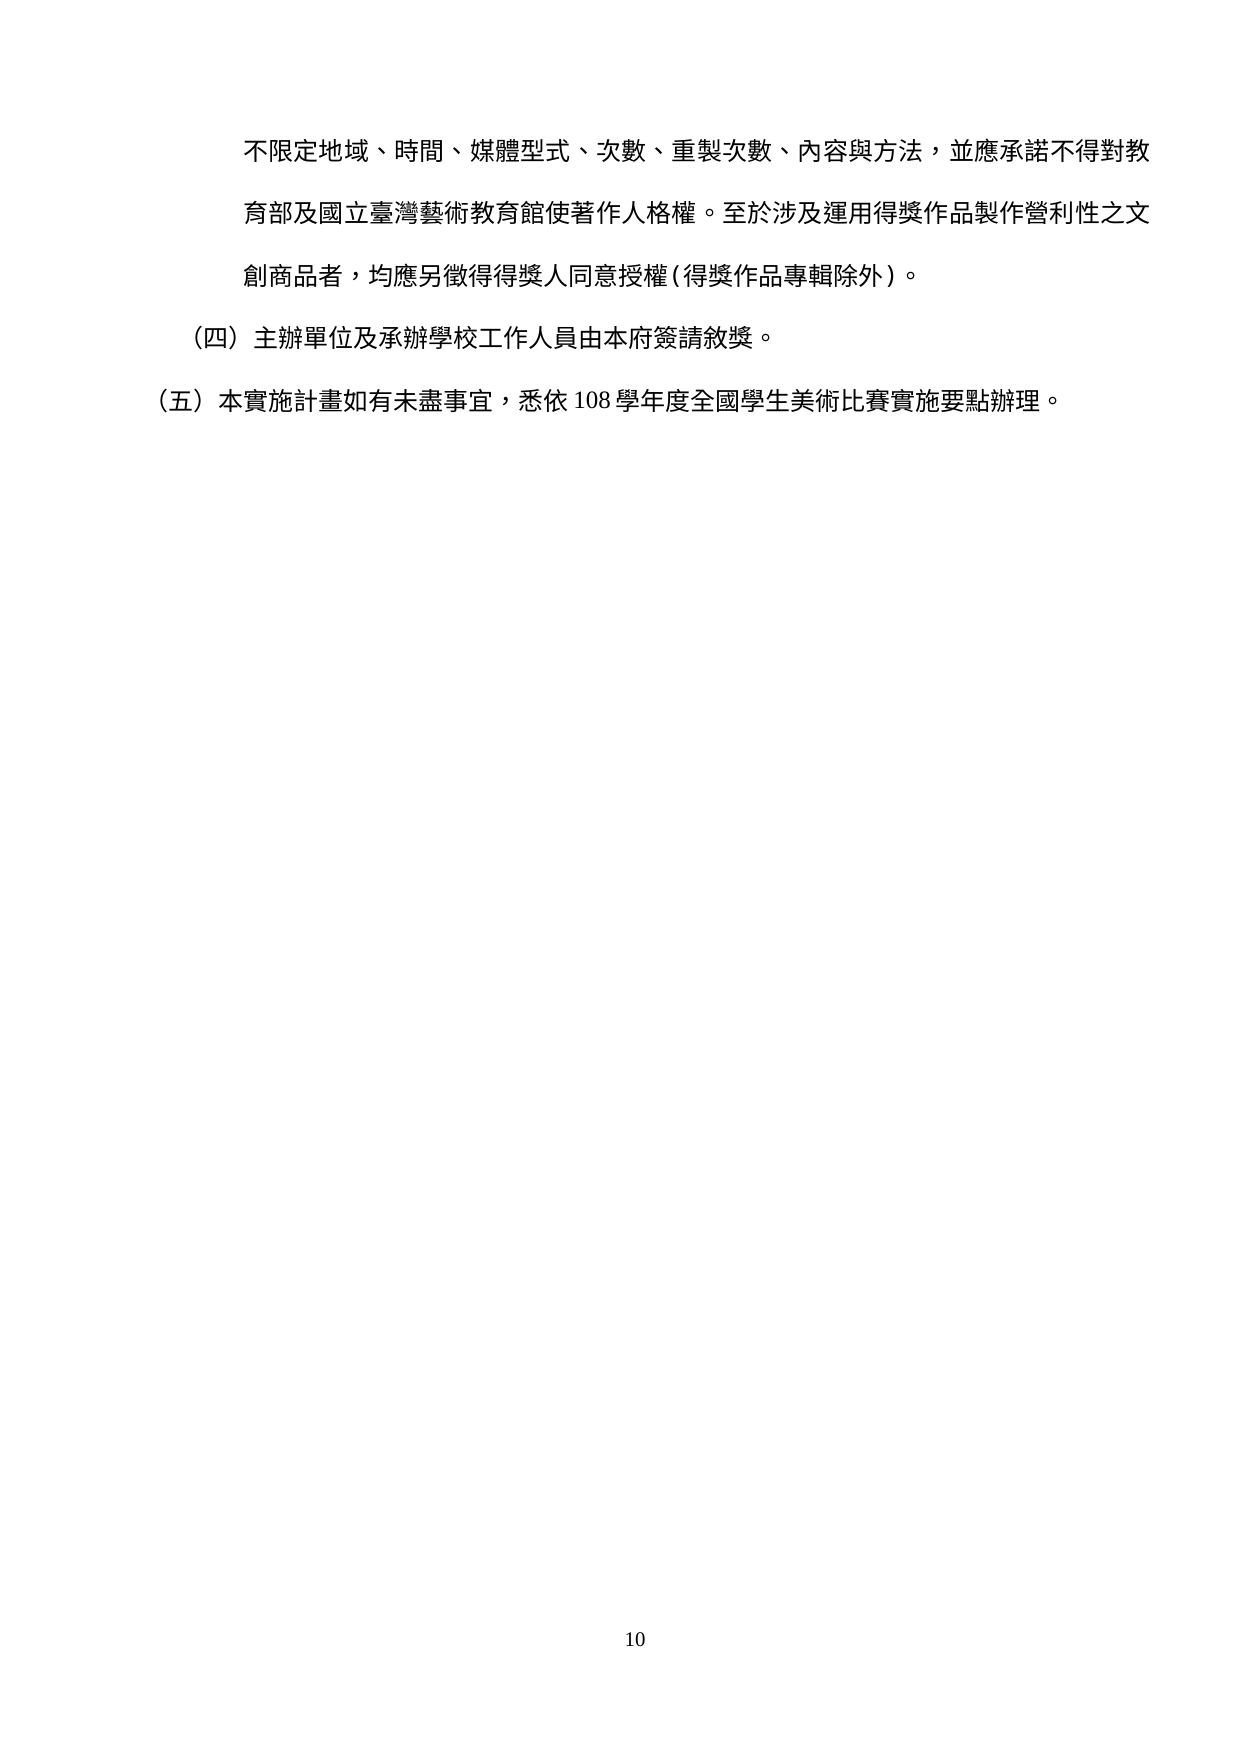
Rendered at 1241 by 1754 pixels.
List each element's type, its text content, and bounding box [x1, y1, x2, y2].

text （五）本實施計畫如有未盡事宜，悉依108學年度全國學生美術比賽實施要點辦理。 [118, 358, 1152, 420]
text 不限定地域、時間、媒體型式、次數、重製次數、內容與方法，並應承諾不得對教育部及國立臺灣藝術教育館使著作人格權。至於涉及運用得獎作品製作營利性之文創商品者，均應另徵得得獎人同意授權(得獎作品專輯除外)。 [118, 108, 1152, 295]
text （四）主辦單位及承辦學校工作人員由本府簽請敘獎。 [118, 295, 1152, 358]
